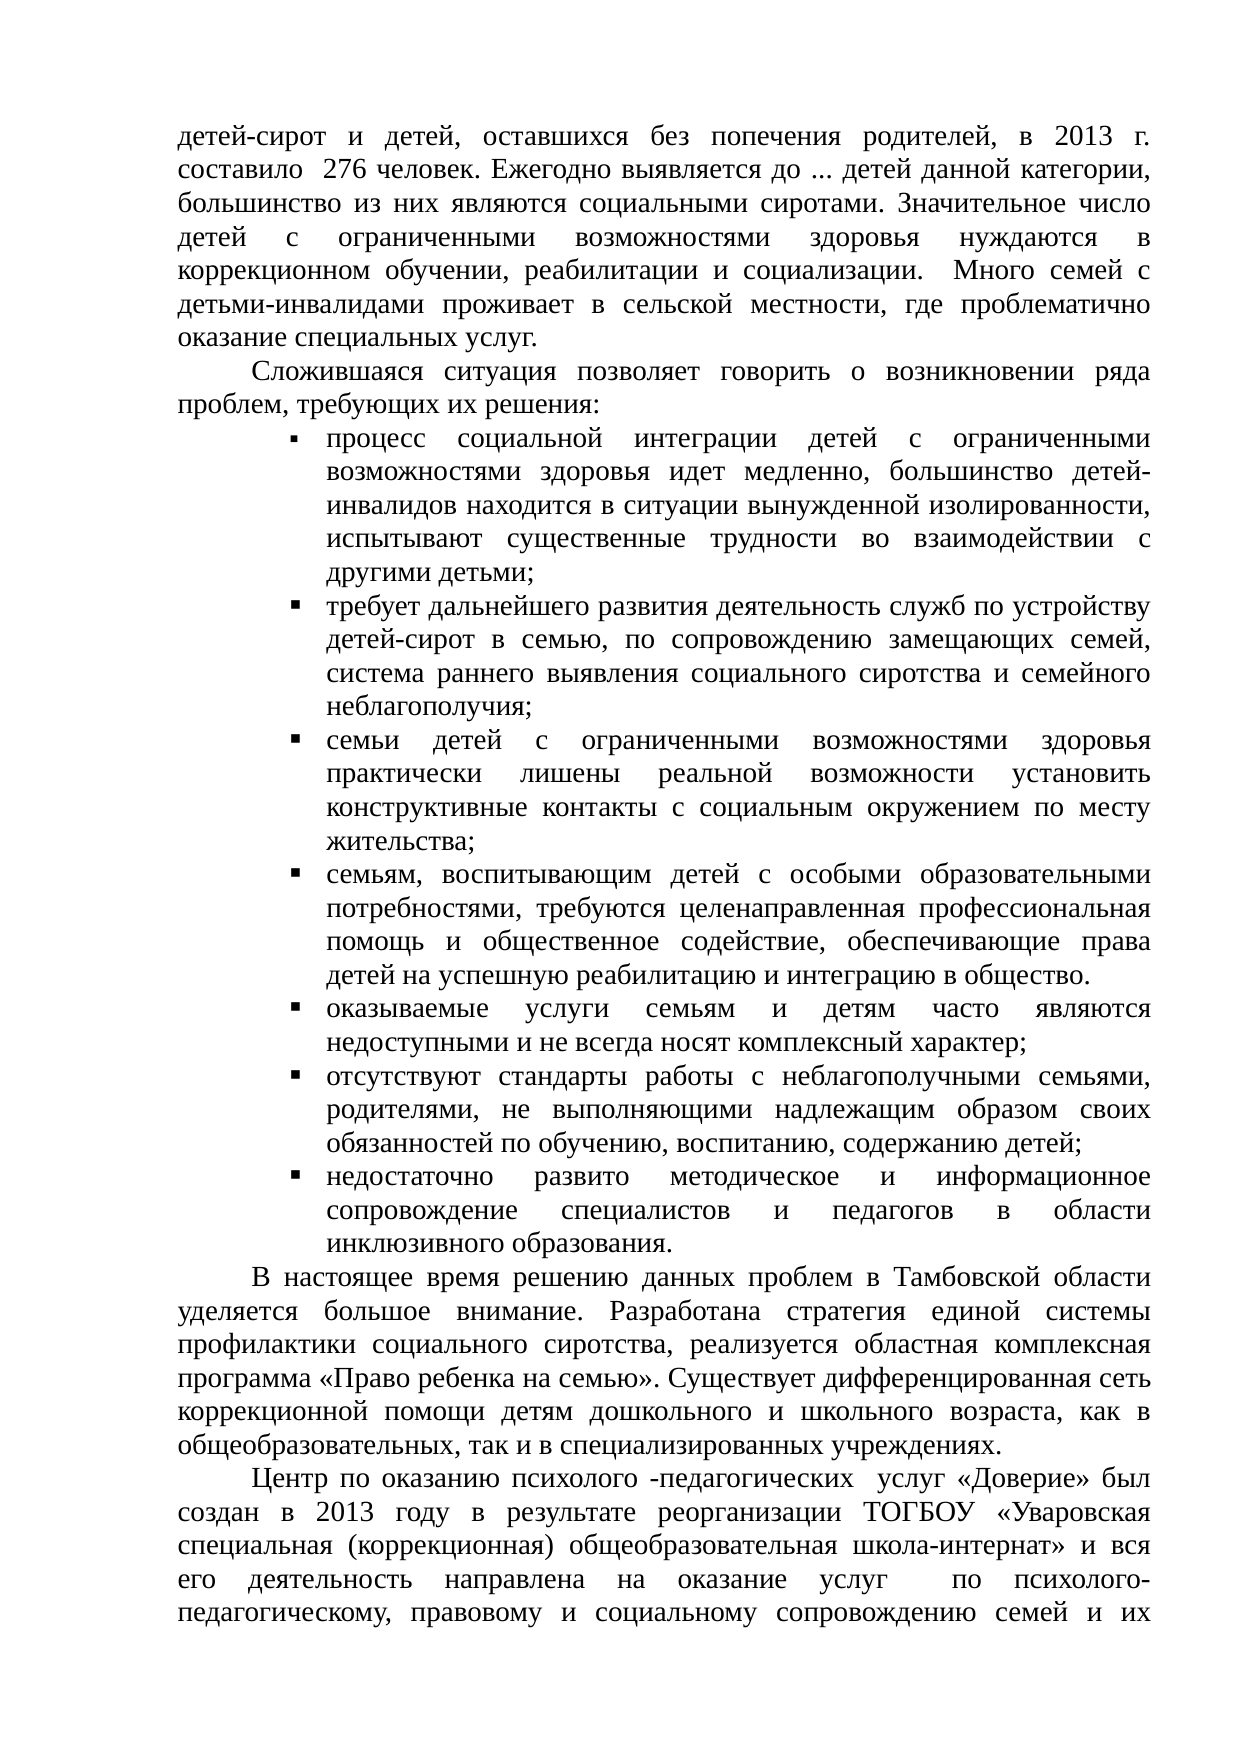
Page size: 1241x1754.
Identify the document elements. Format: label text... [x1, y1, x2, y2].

list семьям, воспитывающим детей с особыми образовательными потребностями, требуются целенаправленная профессиональная помощь и общественное содействие, обеспечивающие права детей на успешную реабилитацию и интеграцию в общество. [288, 856, 1152, 991]
list требует дальнейшего развития деятельность служб по устройству детей-сирот в семью, по сопровождению замещающих семей, система раннего выявления социального сиротства и семейного неблагополучия; [288, 588, 1152, 722]
text Сложившаяся ситуация позволяет говорить о возникновении ряда проблем, требующих их решения: [177, 353, 1152, 420]
text детей-сирот и детей, оставшихся без попечения родителей, в 2013 г. составило 276 человек. Ежегодно выявляется до ... детей данной категории, большинство из них являются социальными сиротами. Значительное число детей с ограниченными возможностями здоровья нуждаются в коррекционном обучении, реабилитации и социализации. Много семей с детьми-инвалидами проживает в сельской местности, где проблематично оказание специальных услуг. [177, 118, 1152, 353]
text Центр по оказанию психолого -педагогических услуг «Доверие» был создан в 2013 году в результате реорганизации ТОГБОУ «Уваровская специальная (коррекционная) общеобразовательная школа-интернат» и вся его деятельность направлена на оказание услуг по психолого-педагогическому, правовому и социальному сопровождению семей и их [177, 1460, 1152, 1628]
list недостаточно развито методическое и информационное сопровождение специалистов и педагогов в области инклюзивного образования. [288, 1158, 1152, 1259]
list отсутствуют стандарты работы с неблагополучными семьями, родителями, не выполняющими надлежащим образом своих обязанностей по обучению, воспитанию, содержанию детей; [288, 1058, 1152, 1158]
list процесс социальной интеграции детей с ограниченными возможностями здоровья идет медленно, большинство детей-инвалидов находится в ситуации вынужденной изолированности, испытывают существенные трудности во взаимодействии с другими детьми; [288, 420, 1152, 588]
list семьи детей с ограниченными возможностями здоровья практически лишены реальной возможности установить конструктивные контакты с социальным окружением по месту жительства; [288, 722, 1152, 856]
list оказываемые услуги семьям и детям часто являются недоступными и не всегда носят комплексный характер; [288, 991, 1152, 1058]
text В настоящее время решению данных проблем в Тамбовской области уделяется большое внимание. Разработана стратегия единой системы профилактики социального сиротства, реализуется областная комплексная программа «Право ребенка на семью». Существует дифференцированная сеть коррекционной помощи детям дошкольного и школьного возраста, как в общеобразовательных, так и в специализированных учреждениях. [177, 1259, 1152, 1460]
